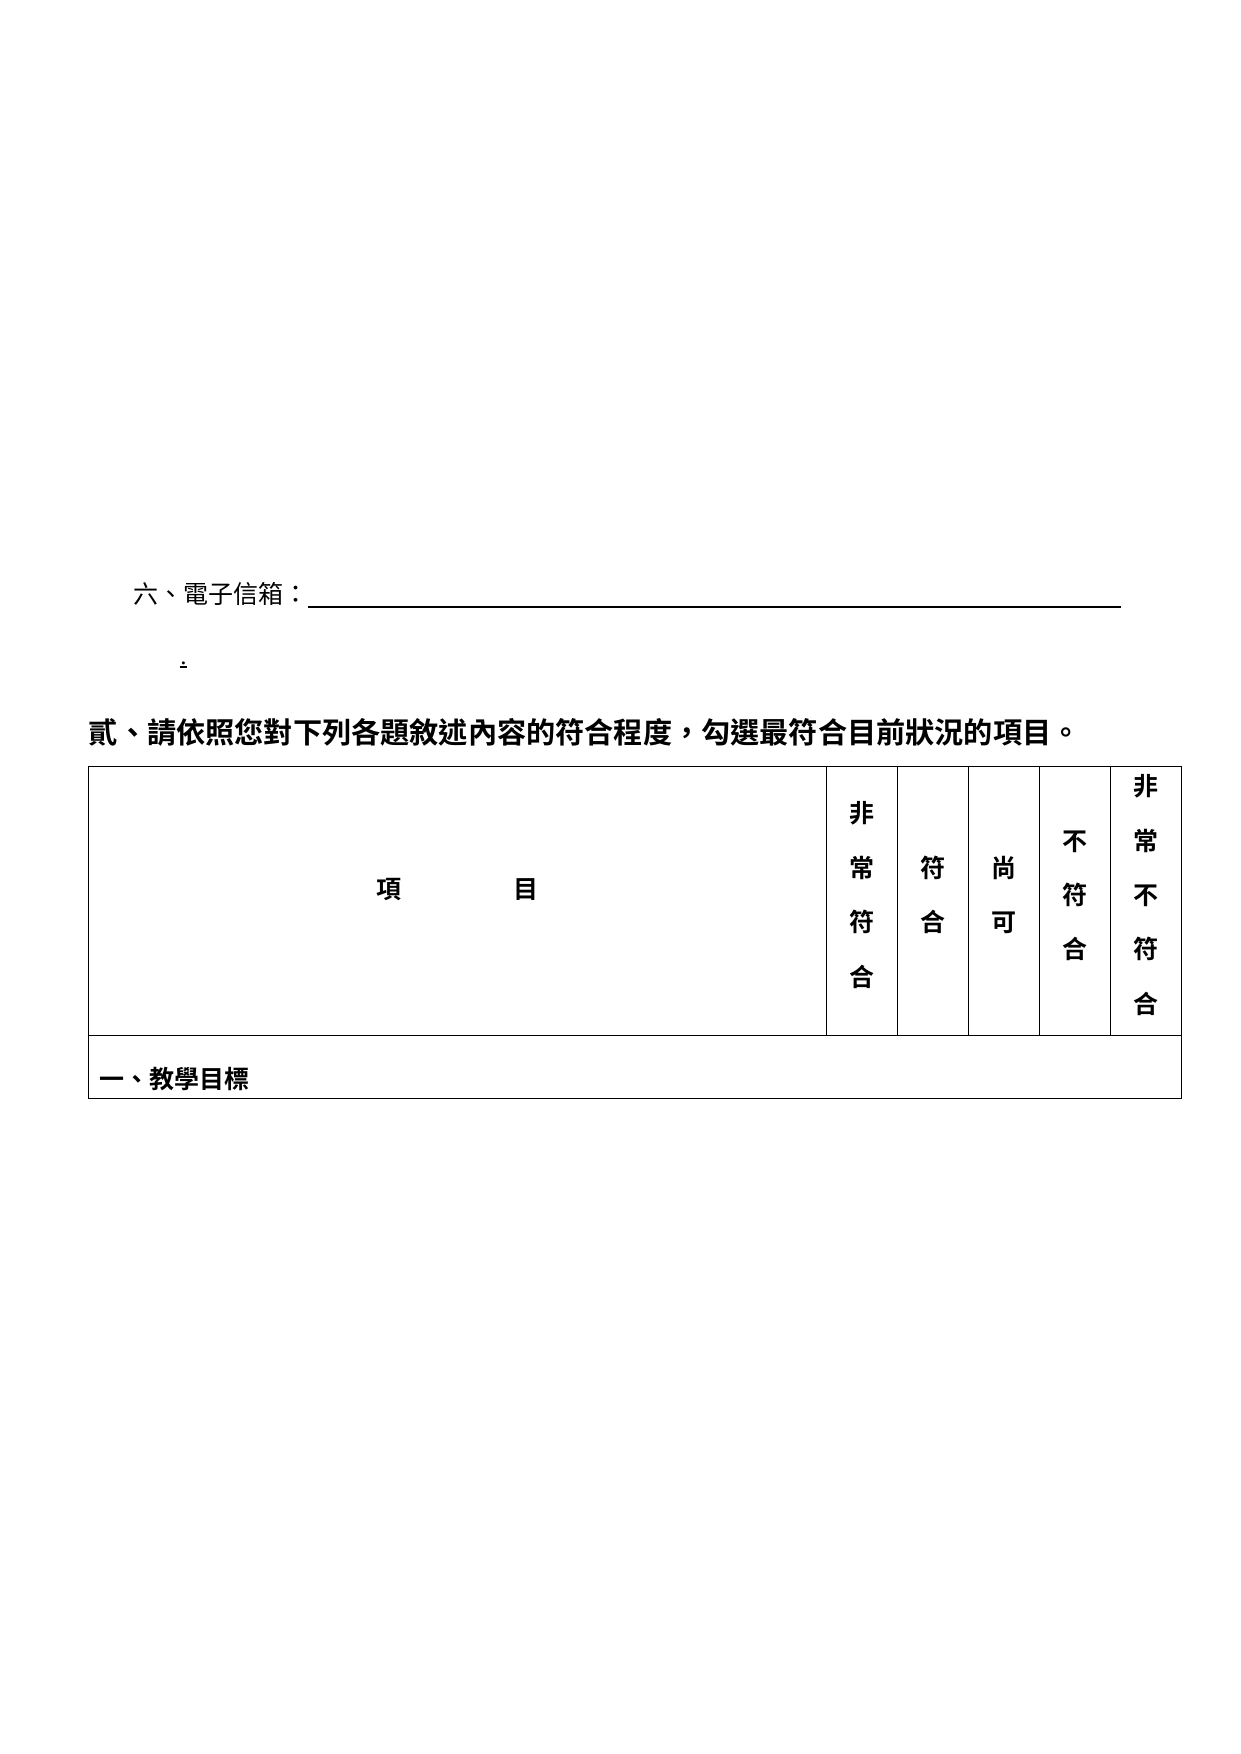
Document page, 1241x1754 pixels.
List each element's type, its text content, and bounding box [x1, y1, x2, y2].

table_header 項 目 [89, 767, 826, 1035]
table_cell 一、教學目標 [89, 1036, 1181, 1098]
table_header 符合 [898, 767, 968, 1035]
table_header 非常不符合 [1111, 767, 1181, 1035]
table_header 非常符合 [827, 767, 897, 1035]
table_header 不符合 [1040, 767, 1110, 1035]
text 六、電子信箱： . [133, 551, 1122, 676]
table_header 尚可 [969, 767, 1039, 1035]
text 貳、請依照您對下列各題敘述內容的符合程度，勾選最符合目前狀況的項目。 [89, 689, 1122, 751]
